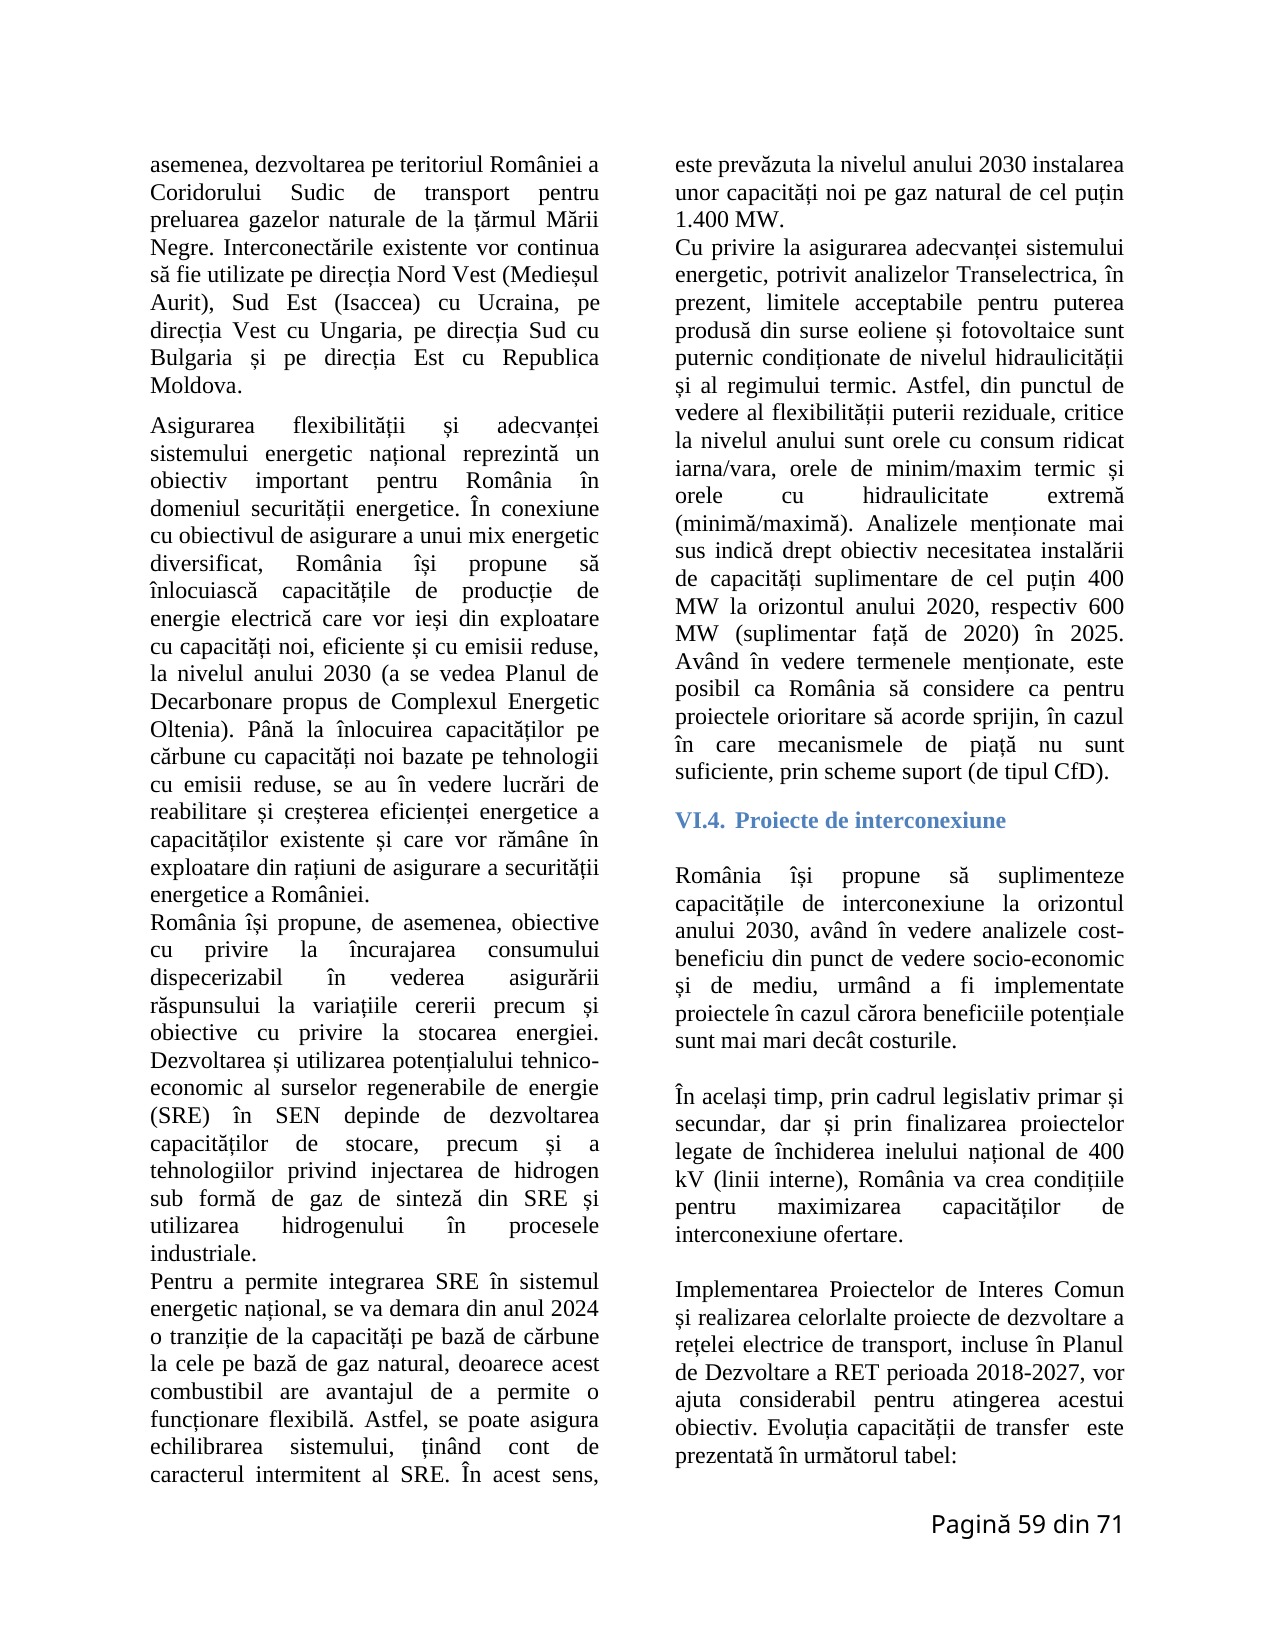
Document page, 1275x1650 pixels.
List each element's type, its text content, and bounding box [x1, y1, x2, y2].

text Implementarea Proiectelor de Interes Comun și realizarea celorlalte proiecte de dezvoltare a rețelei electrice de transport, incluse în Planul de Dezvoltare a RET perioada 2018-2027, vor ajuta considerabil pentru atingerea acestui obiectiv. Evoluția capacității de transfer este prezentată în următorul tabel: [675, 1275, 1125, 1468]
text În același timp, prin cadrul legislativ primar și secundar, dar și prin finalizarea proiectelor legate de închiderea inelului național de 400 kV (linii interne), România va crea condițiile pentru maximizarea capacităților de interconexiune ofertare. [675, 1082, 1125, 1247]
text România își propune să suplimenteze capacitățile de interconexiune la orizontul anului 2030, având în vedere analizele cost-beneficiu din punct de vedere socio-economic și de mediu, urmând a fi implementate proiectele în cazul cărora beneficiile potențiale sunt mai mari decât costurile. [675, 861, 1125, 1054]
text Asigurarea flexibilității și adecvanței sistemului energetic național reprezintă un obiectiv important pentru România în domeniul securității energetice. În conexiune cu obiectivul de asigurare a unui mix energetic diversificat, România își propune să înlocuiască capacitățile de producție de energie electrică care vor ieși din exploatare cu capacități noi, eficiente și cu emisii reduse, la nivelul anului 2030 (a se vedea Planul de Decarbonare propus de Complexul Energetic Oltenia). Până la înlocuirea capacităților pe cărbune cu capacități noi bazate pe tehnologii cu emisii reduse, se au în vedere lucrări de reabilitare și creșterea eficienței energetice a capacităților existente și care vor rămâne în exploatare din rațiuni de asigurare a securității energetice a României. [150, 411, 600, 908]
text Cu privire la asigurarea adecvanței sistemului energetic, potrivit analizelor Transelectrica, în prezent, limitele acceptabile pentru puterea produsă din surse eoliene și fotovoltaice sunt puternic condiționate de nivelul hidraulicității și al regimului termic. Astfel, din punctul de vedere al flexibilității puterii reziduale, critice la nivelul anului sunt orele cu consum ridicat iarna/vara, orele de minim/maxim termic și orele cu hidraulicitate extremă (minimă/maximă). Analizele menționate mai sus indică drept obiectiv necesitatea instalării de capacități suplimentare de cel puțin 400 MW la orizontul anului 2020, respectiv 600 MW (suplimentar față de 2020) în 2025. Având în vedere termenele menționate, este posibil ca România să considere ca pentru proiectele orioritare să acorde sprijin, în cazul în care mecanismele de piață nu sunt suficiente, prin scheme suport (de tipul CfD). [675, 233, 1125, 785]
subtitle VI.4. Proiecte de interconexiune [675, 806, 1125, 833]
text asemenea, dezvoltarea pe teritoriul României a Coridorului Sudic de transport pentru preluarea gazelor naturale de la țărmul Mării Negre. Interconectările existente vor continua să fie utilizate pe direcția Nord Vest (Medieșul Aurit), Sud Est (Isaccea) cu Ucraina, pe direcția Vest cu Ungaria, pe direcția Sud cu Bulgaria și pe direcția Est cu Republica Moldova. [150, 150, 600, 398]
text este prevăzuta la nivelul anului 2030 instalarea unor capacități noi pe gaz natural de cel puțin 1.400 MW. [675, 150, 1125, 233]
text Pentru a permite integrarea SRE în sistemul energetic național, se va demara din anul 2024 o tranziție de la capacități pe bază de cărbune la cele pe bază de gaz natural, deoarece acest combustibil are avantajul de a permite o funcționare flexibilă. Astfel, se poate asigura echilibrarea sistemului, ținând cont de caracterul intermitent al SRE. În acest sens, [150, 1267, 600, 1487]
text România își propune, de asemenea, obiective cu privire la încurajarea consumului dispecerizabil în vederea asigurării răspunsului la variațiile cererii precum și obiective cu privire la stocarea energiei. Dezvoltarea și utilizarea potențialului tehnico-economic al surselor regenerabile de energie (SRE) în SEN depinde de dezvoltarea capacităților de stocare, precum și a tehnologiilor privind injectarea de hidrogen sub formă de gaz de sinteză din SRE și utilizarea hidrogenului în procesele industriale. [150, 908, 600, 1267]
